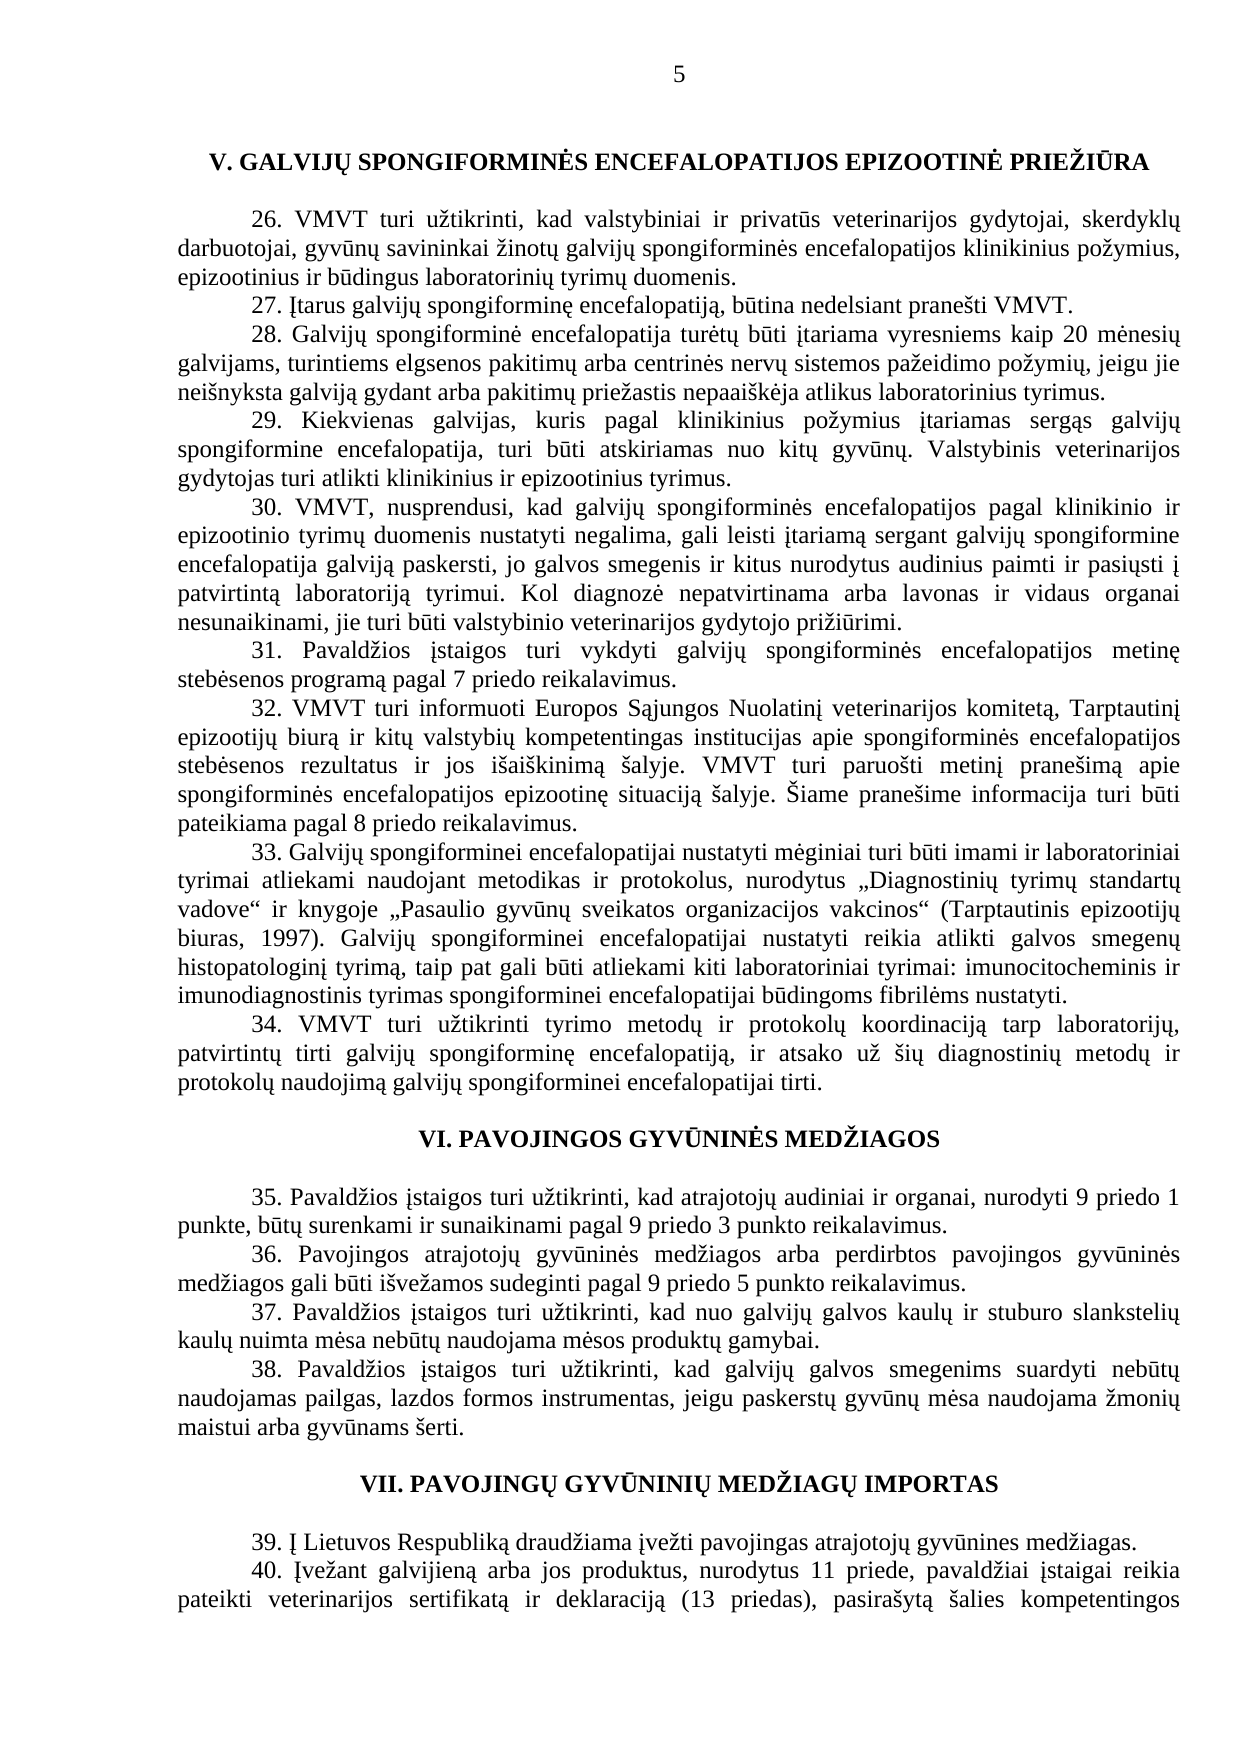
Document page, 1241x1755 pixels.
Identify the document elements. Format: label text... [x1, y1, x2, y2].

text 26. VMVT turi užtikrinti, kad valstybiniai ir privatūs veterinarijos gydytojai, skerdyklų darbuotojai, gyvūnų savininkai žinotų galvijų spongiforminės encefalopatijos klinikinius požymius, epizootinius ir būdingus laboratorinių tyrimų duomenis. [177, 204, 1181, 291]
text 35. Pavaldžios įstaigos turi užtikrinti, kad atrajotojų audiniai ir organai, nurodyti 9 priedo 1 punkte, būtų surenkami ir sunaikinami pagal 9 priedo 3 punkto reikalavimus. [177, 1182, 1181, 1239]
text 28. Galvijų spongiforminė encefalopatija turėtų būti įtariama vyresniems kaip 20 mėnesių galvijams, turintiems elgsenos pakitimų arba centrinės nervų sistemos pažeidimo požymių, jeigu jie neišnyksta galviją gydant arba pakitimų priežastis nepaaiškėja atlikus laboratorinius tyrimus. [177, 319, 1181, 406]
text 39. Į Lietuvos Respubliką draudžiama įvežti pavojingas atrajotojų gyvūnines medžiagas. [177, 1527, 1181, 1556]
text 33. Galvijų spongiforminei encefalopatijai nustatyti mėginiai turi būti imami ir laboratoriniai tyrimai atliekami naudojant metodikas ir protokolus, nurodytus „Diagnostinių tyrimų standartų vadove“ ir knygoje „Pasaulio gyvūnų sveikatos organizacijos vakcinos“ (Tarptautinis epizootijų biuras, 1997). Galvijų spongiforminei encefalopatijai nustatyti reikia atlikti galvos smegenų histopatologinį tyrimą, taip pat gali būti atliekami kiti laboratoriniai tyrimai: imunocitocheminis ir imunodiagnostinis tyrimas spongiforminei encefalopatijai būdingoms fibrilėms nustatyti. [177, 837, 1181, 1009]
text 29. Kiekvienas galvijas, kuris pagal klinikinius požymius įtariamas sergąs galvijų spongiformine encefalopatija, turi būti atskiriamas nuo kitų gyvūnų. Valstybinis veterinarijos gydytojas turi atlikti klinikinius ir epizootinius tyrimus. [177, 406, 1181, 492]
text 40. Įvežant galvijieną arba jos produktus, nurodytus 11 priede, pavaldžiai įstaigai reikia pateikti veterinarijos sertifikatą ir deklaraciją (13 priedas), pasirašytą šalies kompetentingos [177, 1556, 1181, 1613]
text 37. Pavaldžios įstaigos turi užtikrinti, kad nuo galvijų galvos kaulų ir stuburo slankstelių kaulų nuimta mėsa nebūtų naudojama mėsos produktų gamybai. [177, 1297, 1181, 1354]
text 32. VMVT turi informuoti Europos Sąjungos Nuolatinį veterinarijos komitetą, Tarptautinį epizootijų biurą ir kitų valstybių kompetentingas institucijas apie spongiforminės encefalopatijos stebėsenos rezultatus ir jos išaiškinimą šalyje. VMVT turi paruošti metinį pranešimą apie spongiforminės encefalopatijos epizootinę situaciją šalyje. Šiame pranešime informacija turi būti pateikiama pagal 8 priedo reikalavimus. [177, 693, 1181, 837]
text VII. PAVOJINGŲ GYVŪNINIŲ MEDŽIAGŲ IMPORTAS [177, 1469, 1181, 1498]
text 34. VMVT turi užtikrinti tyrimo metodų ir protokolų koordinaciją tarp laboratorijų, patvirtintų tirti galvijų spongiforminę encefalopatiją, ir atsako už šių diagnostinių metodų ir protokolų naudojimą galvijų spongiforminei encefalopatijai tirti. [177, 1009, 1181, 1096]
text VI. PAVOJINGOS GYVŪNINĖS MEDŽIAGOS [177, 1124, 1181, 1153]
text 31. Pavaldžios įstaigos turi vykdyti galvijų spongiforminės encefalopatijos metinę stebėsenos programą pagal 7 priedo reikalavimus. [177, 636, 1181, 693]
text 38. Pavaldžios įstaigos turi užtikrinti, kad galvijų galvos smegenims suardyti nebūtų naudojamas pailgas, lazdos formos instrumentas, jeigu paskerstų gyvūnų mėsa naudojama žmonių maistui arba gyvūnams šerti. [177, 1354, 1181, 1441]
text 36. Pavojingos atrajotojų gyvūninės medžiagos arba perdirbtos pavojingos gyvūninės medžiagos gali būti išvežamos sudeginti pagal 9 priedo 5 punkto reikalavimus. [177, 1239, 1181, 1297]
text 27. Įtarus galvijų spongiforminę encefalopatiją, būtina nedelsiant pranešti VMVT. [177, 291, 1181, 319]
text V. GALVIJŲ SPONGIFORMINĖS ENCEFALOPATIJOS EPIZOOTINĖ PRIEŽIŪRA [177, 147, 1181, 176]
text 30. VMVT, nusprendusi, kad galvijų spongiforminės encefalopatijos pagal klinikinio ir epizootinio tyrimų duomenis nustatyti negalima, gali leisti įtariamą sergant galvijų spongiformine encefalopatija galviją paskersti, jo galvos smegenis ir kitus nurodytus audinius paimti ir pasiųsti į patvirtintą laboratoriją tyrimui. Kol diagnozė nepatvirtinama arba lavonas ir vidaus organai nesunaikinami, jie turi būti valstybinio veterinarijos gydytojo prižiūrimi. [177, 492, 1181, 636]
